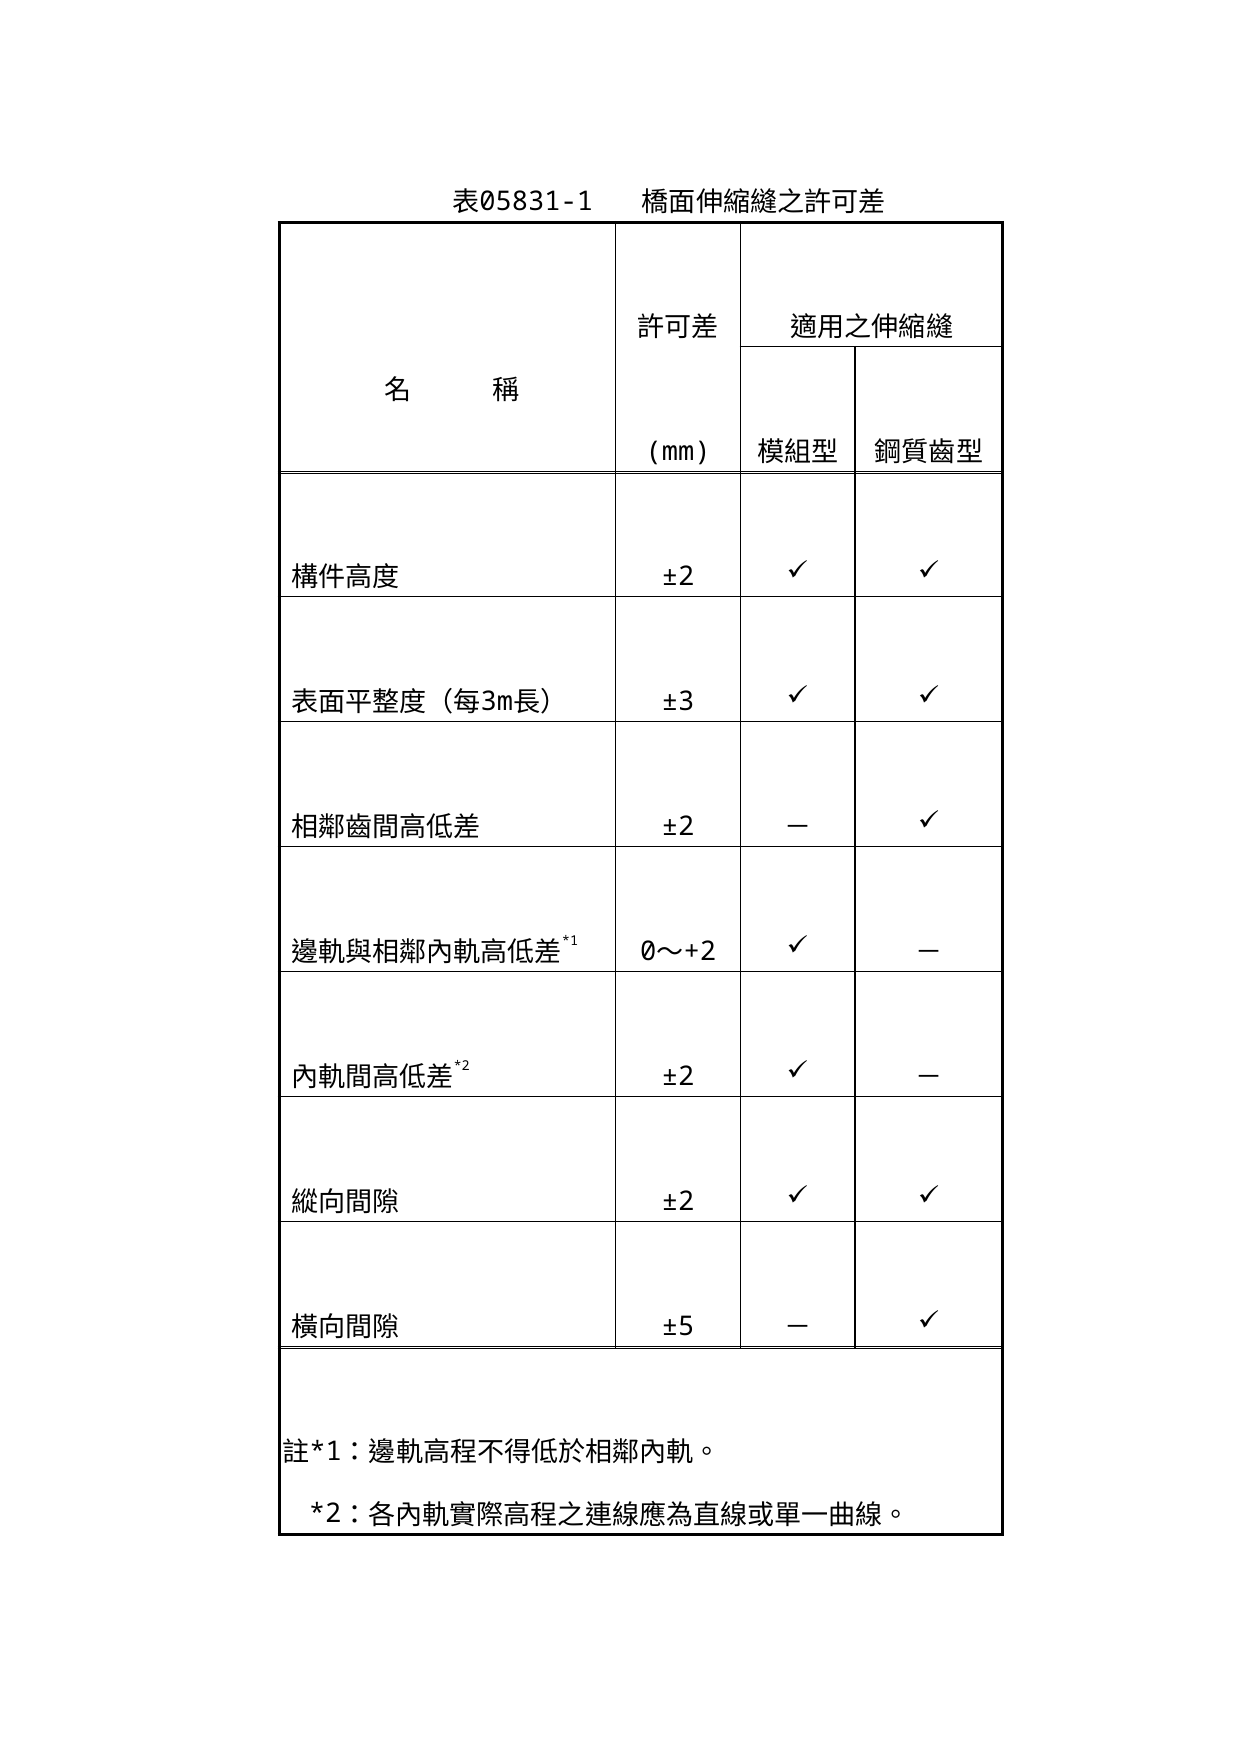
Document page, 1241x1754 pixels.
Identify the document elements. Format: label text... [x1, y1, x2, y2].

table_cell  [856, 597, 1001, 721]
table_cell ±3 [616, 597, 740, 721]
table_cell － [856, 847, 1001, 971]
table_cell  [856, 1097, 1001, 1221]
table_cell 模組型 [741, 347, 854, 471]
table_cell (mm) [616, 346, 740, 471]
table_cell 相鄰齒間高低差 [281, 722, 615, 846]
table_cell  [741, 847, 854, 971]
table_cell 邊軌與相鄰內軌高低差*1 [281, 847, 615, 971]
table_cell  [741, 474, 854, 596]
table_cell ±2 [616, 1097, 740, 1221]
table_cell ±2 [616, 474, 740, 596]
table_cell ±5 [616, 1222, 740, 1346]
table_cell 橫向間隙 [281, 1222, 615, 1346]
table_cell － [741, 1222, 854, 1346]
table_cell ±2 [616, 972, 740, 1096]
table_header 許可差 [616, 224, 740, 346]
table_cell 內軌間高低差*2 [281, 972, 615, 1096]
table_cell 註*1：邊軌高程不得低於相鄰內軌。 *2：各內軌實際高程之連線應為直線或單一曲線。 [281, 1349, 1001, 1533]
table_header 名 稱 [281, 224, 615, 471]
table_cell  [741, 972, 854, 1096]
text 表05831-1 橋面伸縮縫之許可差 [262, 158, 1053, 221]
table_cell  [741, 597, 854, 721]
table_cell 縱向間隙 [281, 1097, 615, 1221]
table_cell 鋼質齒型 [856, 347, 1001, 471]
table_cell  [856, 1222, 1001, 1346]
table_cell － [856, 972, 1001, 1096]
table_cell  [856, 474, 1001, 596]
table_cell  [856, 722, 1001, 846]
table_cell － [741, 722, 854, 846]
table_cell 構件高度 [281, 474, 615, 596]
table_header 適用之伸縮縫 [741, 224, 1001, 346]
table_cell 0～+2 [616, 847, 740, 971]
table_cell  [741, 1097, 854, 1221]
table_cell 表面平整度（每3m長） [281, 597, 615, 721]
table_cell ±2 [616, 722, 740, 846]
